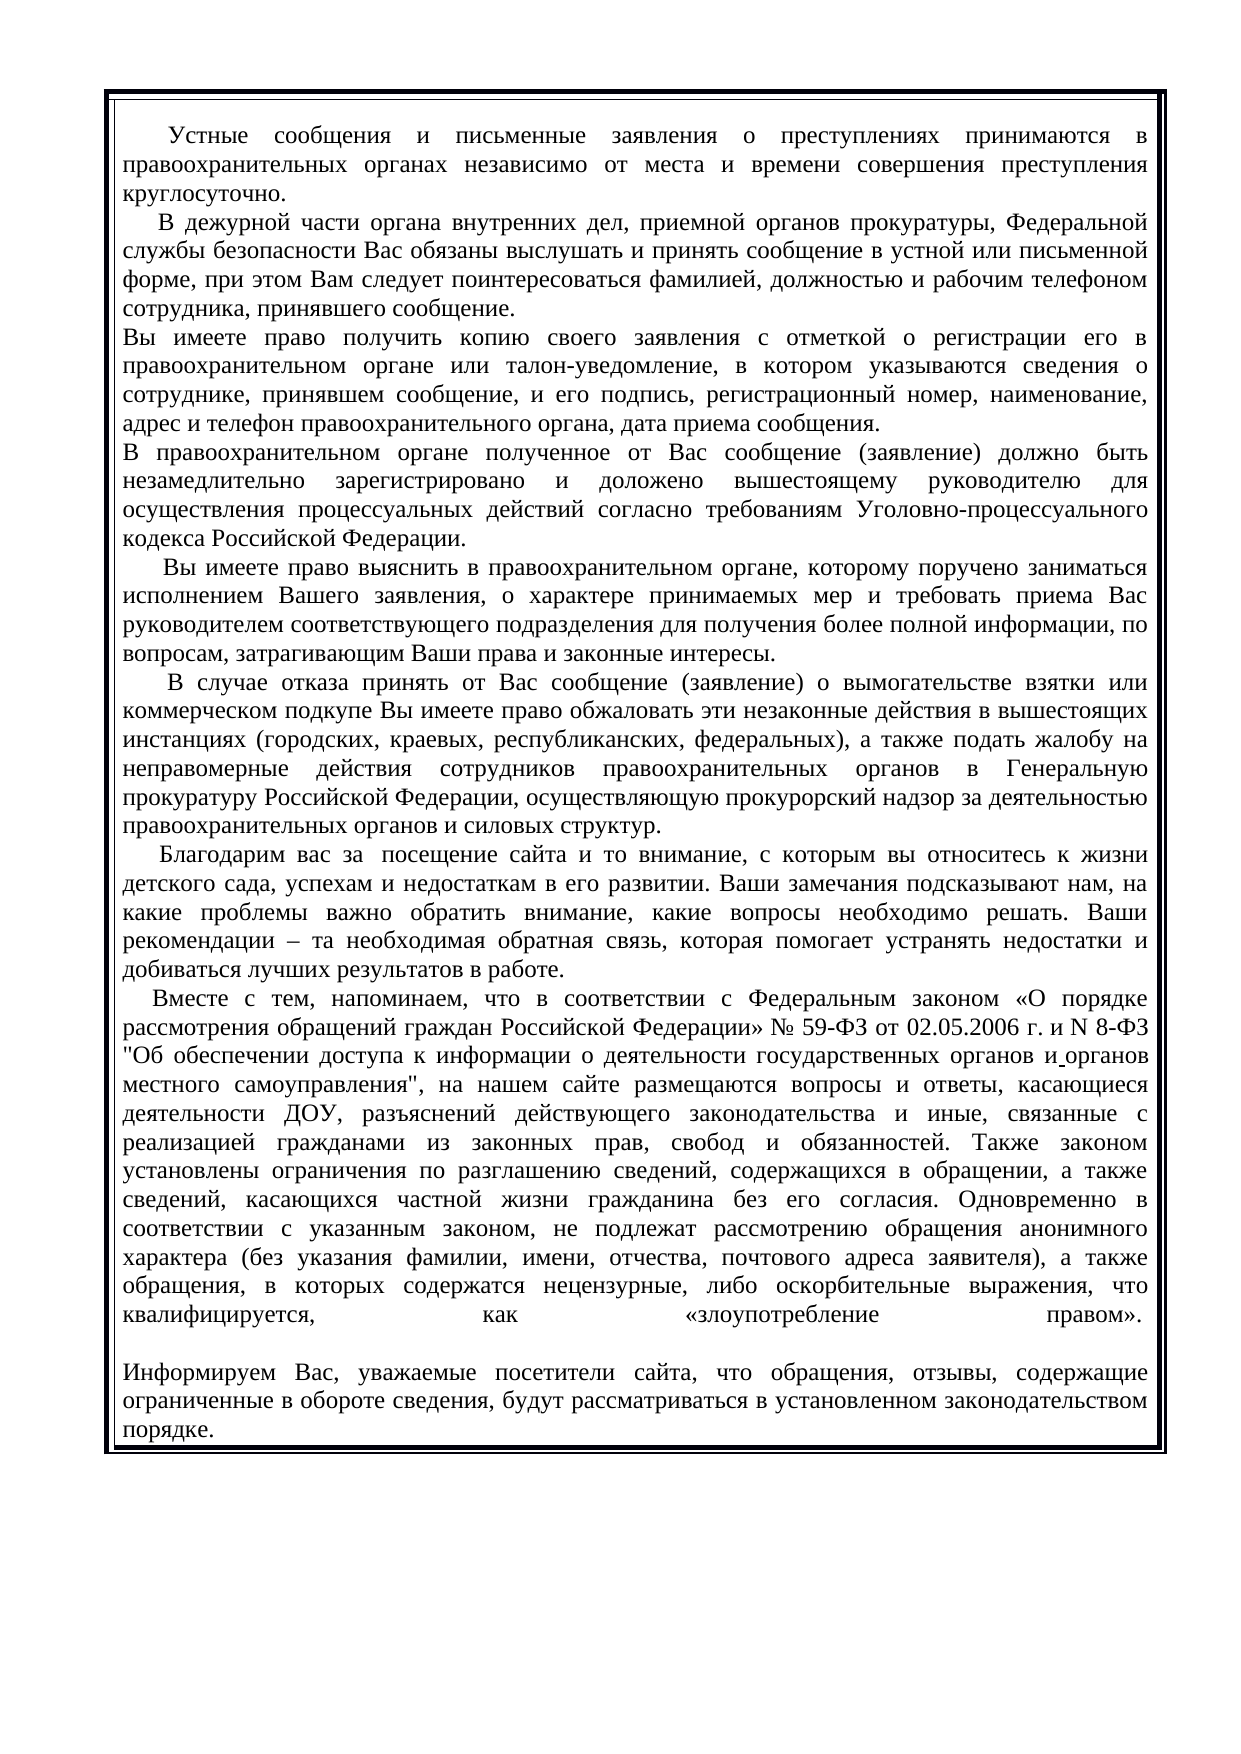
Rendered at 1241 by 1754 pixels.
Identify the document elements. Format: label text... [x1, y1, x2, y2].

text Вместе с тем, напоминаем, что в соответствии с Федеральным законом «О порядке рассмотрения обращений граждан Российской Федерации» № 59-ФЗ от 02.05.2006 г. и N 8-ФЗ "Об обеспечении доступа к информации о деятельности государственных органов и органов местного самоуправления", на нашем сайте размещаются вопросы и ответы, касающиеся деятельности ДОУ, разъяснений действующего законодательства и иные, связанные с реализацией гражданами из законных прав, свобод и обязанностей. Также законом установлены ограничения по разглашению сведений, содержащихся в обращении, а также сведений, касающихся частной жизни гражданина без его согласия. Одновременно в соответствии с указанным законом, не подлежат рассмотрению обращения анонимного характера (без указания фамилии, имени, отчества, почтового адреса заявителя), а также обращения, в которых содержатся нецензурные, либо оскорбительные выражения, что квалифицируется, как «злоупотребление правом». Информируем Вас, уважаемые посетители сайта, что обращения, отзывы, содержащие ограниченные в обороте сведения, будут рассматриваться в установленном законодательством порядке. [109, 970, 1164, 1452]
text В правоохранительном органе полученное от Вас сообщение (заявление) должно быть незамедлительно зарегистрировано и доложено вышестоящему руководителю для осуществления процессуальных действий согласно требованиям Уголовно-процессуального кодекса Российской Федерации. [115, 424, 1157, 539]
text В случае отказа принять от Вас сообщение (заявление) о вымогательстве взятки или коммерческом подкупе Вы имеете право обжаловать эти незаконные действия в вышестоящих инстанциях (городских, краевых, республиканских, федеральных), а также подать жалобу на неправомерные действия сотрудников правоохранительных органов в Генеральную прокуратуру Российской Федерации, осуществляющую прокурорский надзор за деятельностью правоохранительных органов и силовых структур. [115, 654, 1157, 827]
text В дежурной части органа внутренних дел, приемной органов прокуратуры, Федеральной службы безопасности Вас обязаны выслушать и принять сообщение в устной или письменной форме, при этом Вам следует поинтересоваться фамилией, должностью и рабочим телефоном сотрудника, принявшего сообщение. [115, 194, 1157, 309]
text Вы имеете право получить копию своего заявления с отметкой о регистрации его в правоохранительном органе или талон-уведомление, в котором указываются сведения о сотруднике, принявшем сообщение, и его подпись, регистрационный номер, наименование, адрес и телефон правоохранительного органа, дата приема сообщения. [115, 309, 1157, 424]
text Благодарим вас за посещение сайта и то внимание, с которым вы относитесь к жизни детского сада, успехам и недостаткам в его развитии. Ваши замечания подсказывают нам, на какие проблемы важно обратить внимание, какие вопросы необходимо решать. Ваши рекомендации – та необходимая обратная связь, которая помогает устранять недостатки и добиваться лучших результатов в работе. [115, 827, 1157, 970]
text Вы имеете право выяснить в правоохранительном органе, которому поручено заниматься исполнением Вашего заявления, о характере принимаемых мер и требовать приема Вас руководителем соответствующего подразделения для получения более полной информации, по вопросам, затрагивающим Ваши права и законные интересы. [115, 539, 1157, 654]
text Устные сообщения и письменные заявления о преступлениях принимаются в правоохранительных органах независимо от места и времени совершения преступления круглосуточно. [115, 108, 1157, 194]
